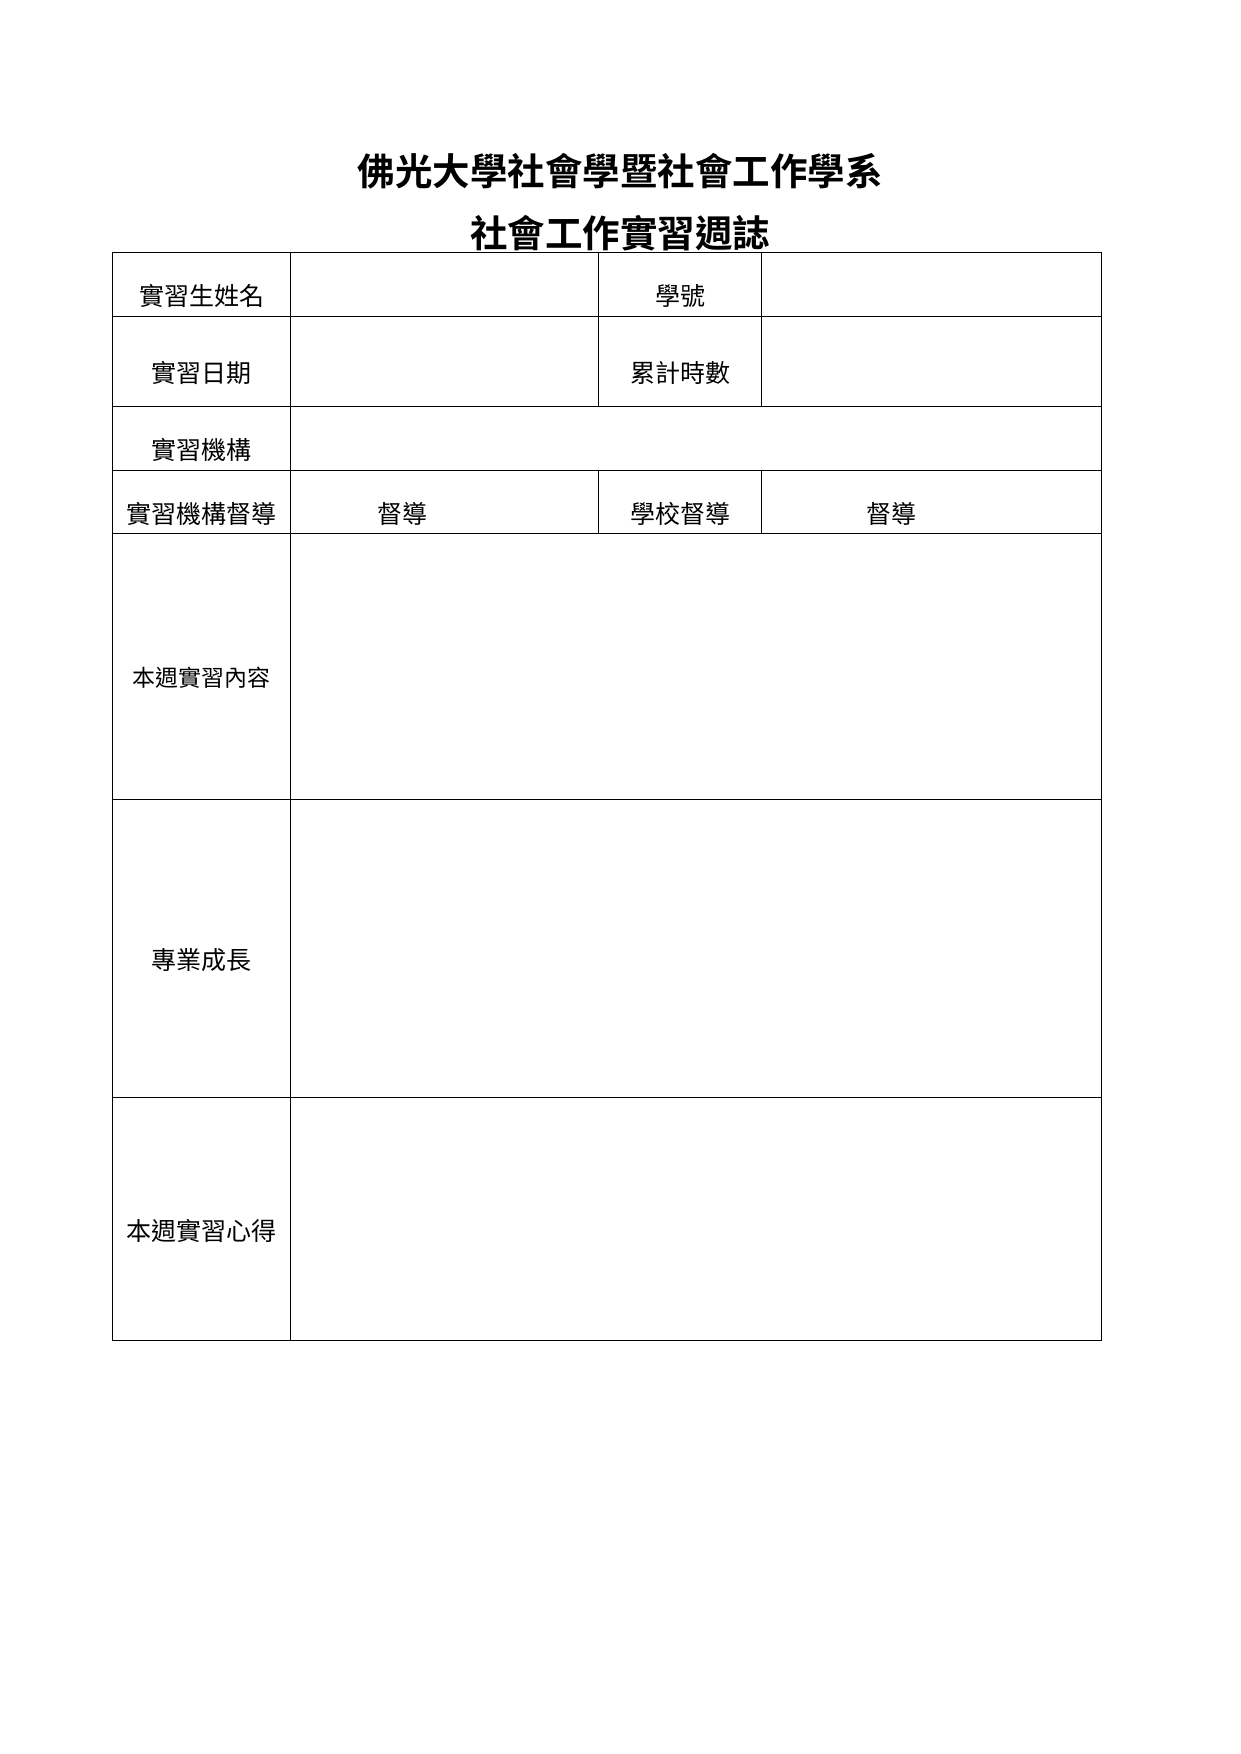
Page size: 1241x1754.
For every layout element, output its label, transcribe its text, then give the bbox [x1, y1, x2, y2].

text 佛光大學社會學暨社會工作學系 [112, 127, 1128, 189]
table_cell [762, 317, 1101, 406]
table_cell 本週實習內容 [113, 534, 290, 798]
table_cell 督導 [291, 471, 598, 533]
text 社會工作實習週誌 [112, 189, 1128, 252]
table_cell 實習機構督導 [113, 471, 290, 533]
table_cell 本週實習心得 [113, 1098, 290, 1340]
table_cell 督導 [762, 471, 1101, 533]
table_header 學號 [599, 253, 761, 316]
table_cell [291, 1098, 1101, 1340]
table_cell [291, 534, 1101, 798]
table_cell 學校督導 [599, 471, 761, 533]
table_header [291, 253, 598, 316]
table_cell 實習機構 [113, 407, 290, 470]
table_cell [291, 407, 1101, 470]
table_cell [291, 800, 1101, 1097]
table_cell 實習日期 [113, 317, 290, 406]
table_header 實習生姓名 [113, 253, 290, 316]
table_header [762, 253, 1101, 316]
table_cell [291, 317, 598, 406]
table_cell 累計時數 [599, 317, 761, 406]
table_cell 專業成長 [113, 800, 290, 1097]
